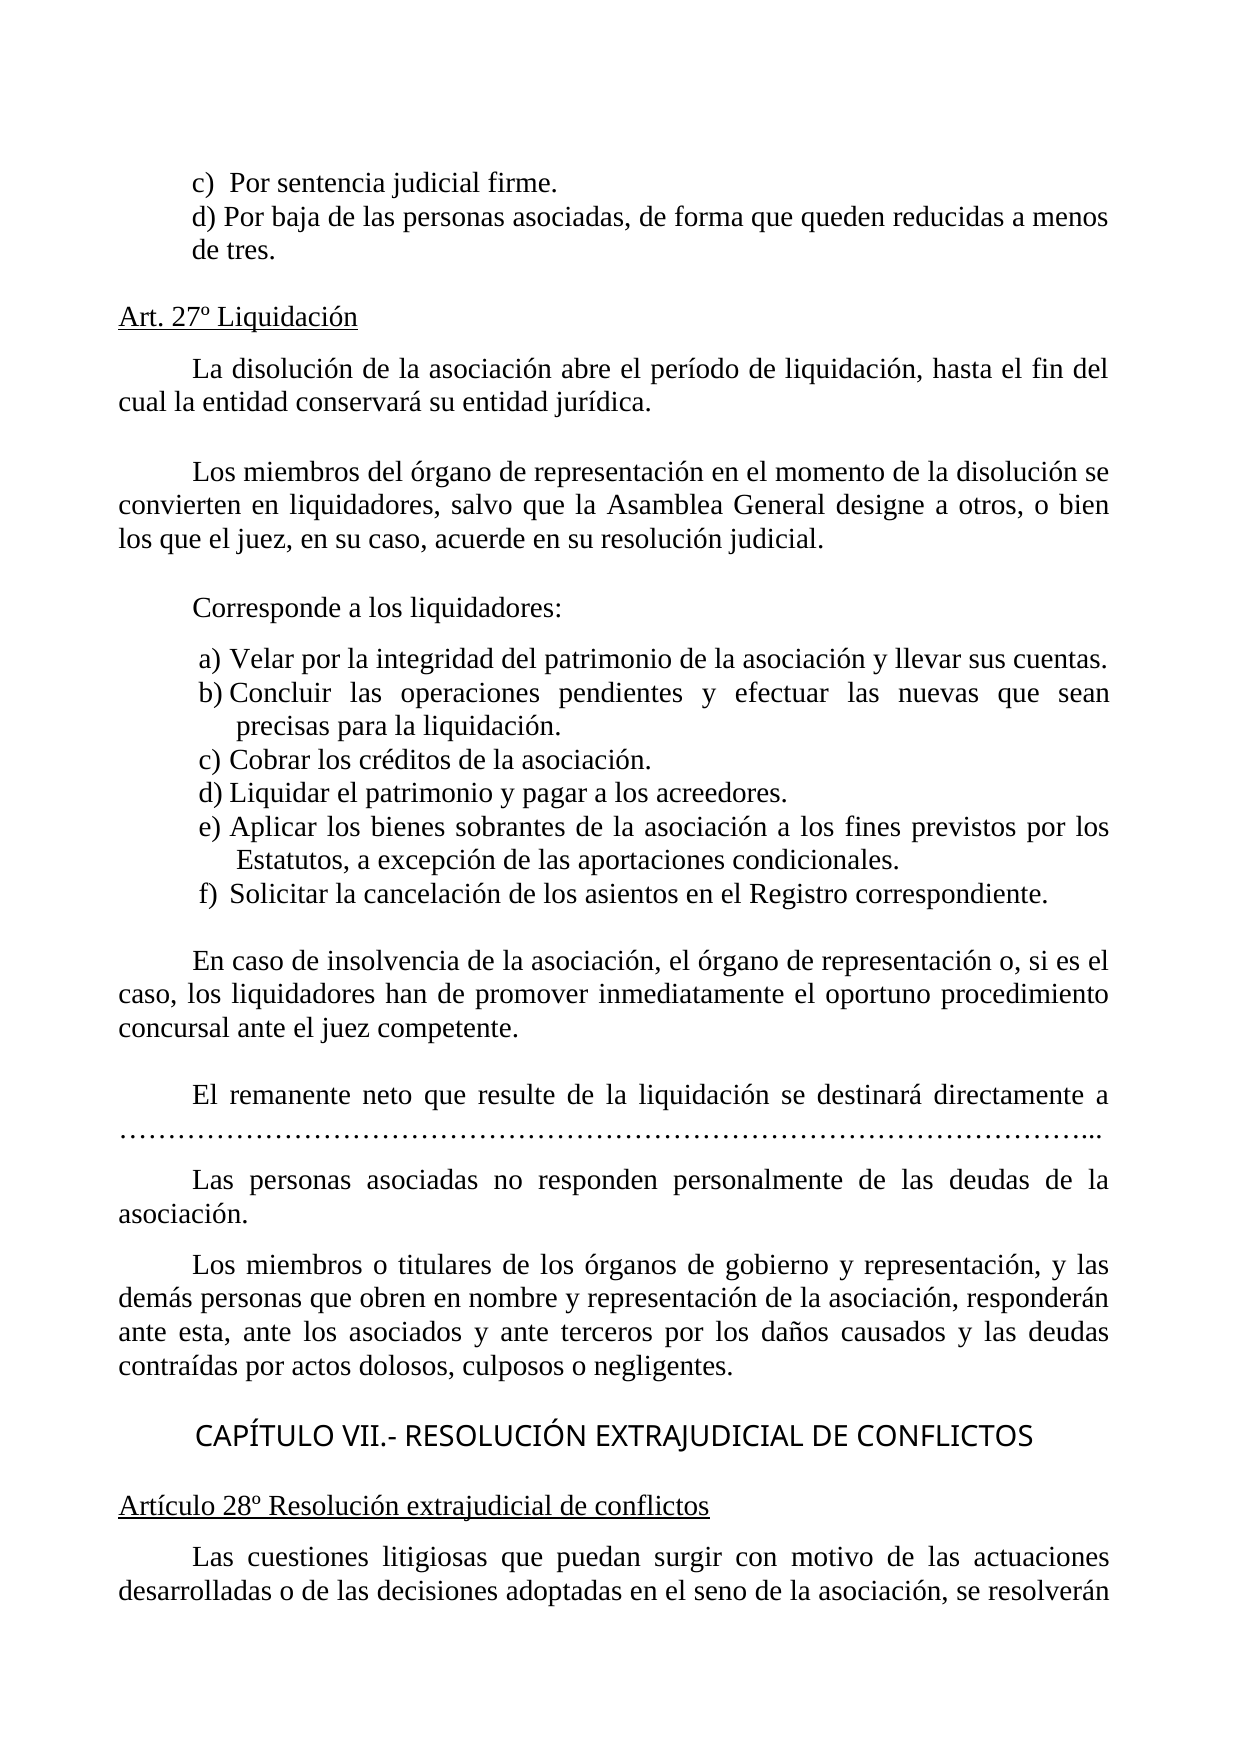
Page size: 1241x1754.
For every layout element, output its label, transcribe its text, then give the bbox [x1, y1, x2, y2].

list Aplicar los bienes sobrantes de la asociación a los fines previstos por los Estatutos, a excepción de las aportaciones condicionales. [198, 809, 1110, 876]
text El remanente neto que resulte de la liquidación se destinará directamente a ………………………………………………………………………………………... [118, 1077, 1110, 1144]
text En caso de insolvencia de la asociación, el órgano de representación o, si es el caso, los liquidadores han de promover inmediatamente el oportuno procedimiento concursal ante el juez competente. [118, 943, 1110, 1044]
text Corresponde a los liquidadores: [118, 590, 1110, 623]
text Las cuestiones litigiosas que puedan surgir con motivo de las actuaciones desarrolladas o de las decisiones adoptadas en el seno de la asociación, se resolverán [118, 1539, 1110, 1606]
list Por sentencia judicial firme. [192, 165, 1110, 199]
list Cobrar los créditos de la asociación. [198, 742, 1110, 775]
text Art. 27º Liquidación [118, 299, 1110, 333]
text d) Por baja de las personas asociadas, de forma que queden reducidas a menos de tres. [192, 199, 1110, 266]
text La disolución de la asociación abre el período de liquidación, hasta el fin del cual la entidad conservará su entidad jurídica. [118, 351, 1110, 418]
text Los miembros del órgano de representación en el momento de la disolución se convierten en liquidadores, salvo que la Asamblea General designe a otros, o bien los que el juez, en su caso, acuerde en su resolución judicial. [118, 454, 1110, 554]
subtitle Artículo 28º Resolución extrajudicial de conflictos [118, 1488, 1110, 1522]
text Los miembros o titulares de los órganos de gobierno y representación, y las demás personas que obren en nombre y representación de la asociación, responderán ante esta, ante los asociados y ante terceros por los daños causados y las deudas contraídas por actos dolosos, culposos o negligentes. [118, 1247, 1110, 1381]
text Las personas asociadas no responden personalmente de las deudas de la asociación. [118, 1162, 1110, 1229]
list Velar por la integridad del patrimonio de la asociación y llevar sus cuentas. [198, 641, 1110, 675]
list Concluir las operaciones pendientes y efectuar las nuevas que sean precisas para la liquidación. [198, 675, 1110, 742]
list Solicitar la cancelación de los asientos en el Registro correspondiente. [198, 876, 1110, 909]
subtitle CAPÍTULO VII.- RESOLUCIÓN EXTRAJUDICIAL DE CONFLICTOS [118, 1415, 1110, 1454]
list Liquidar el patrimonio y pagar a los acreedores. [198, 775, 1110, 809]
